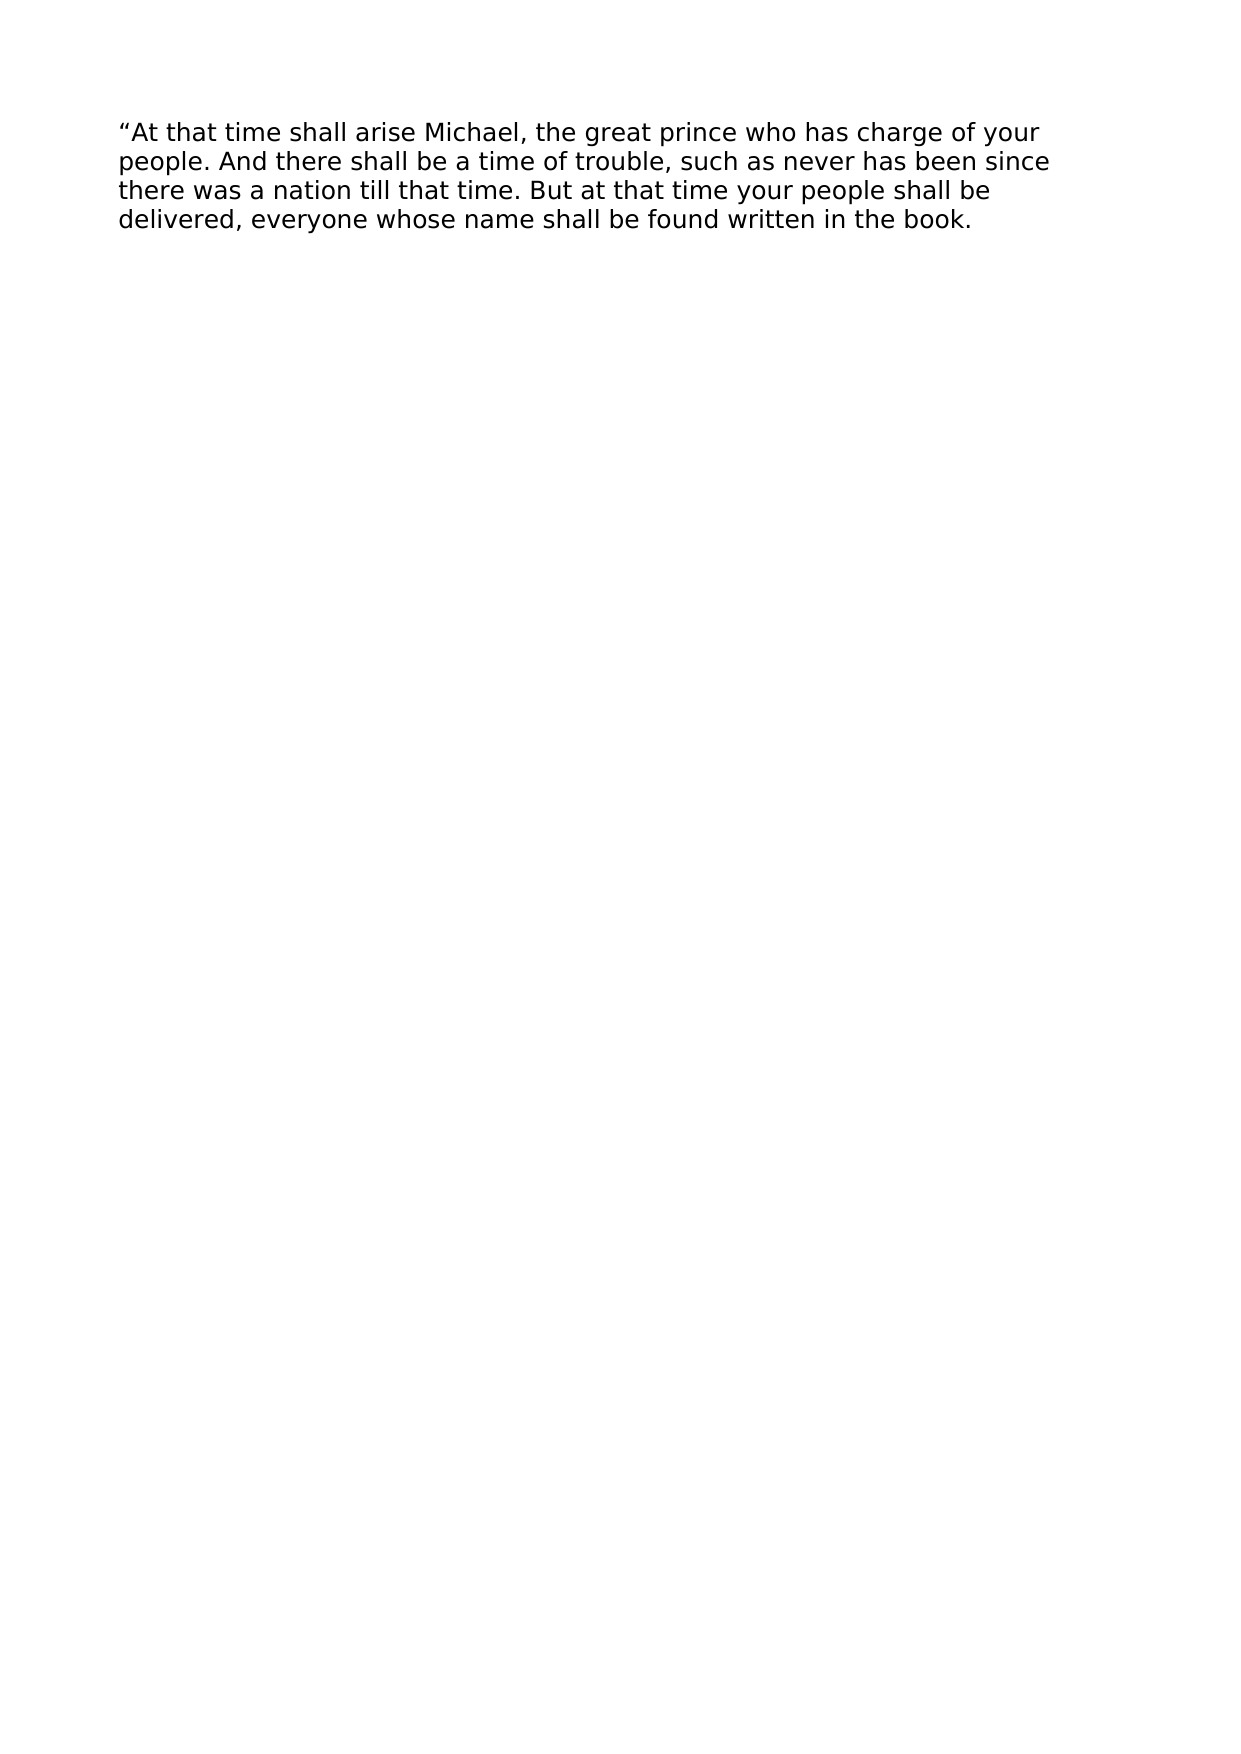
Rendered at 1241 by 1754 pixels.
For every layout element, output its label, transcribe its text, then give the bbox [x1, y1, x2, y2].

text “At that time shall arise Michael, the great prince who has charge of your people. And there shall be a time of trouble, such as never has been since there was a nation till that time. But at that time your people shall be delivered, everyone whose name shall be found written in the book. [118, 118, 1122, 235]
